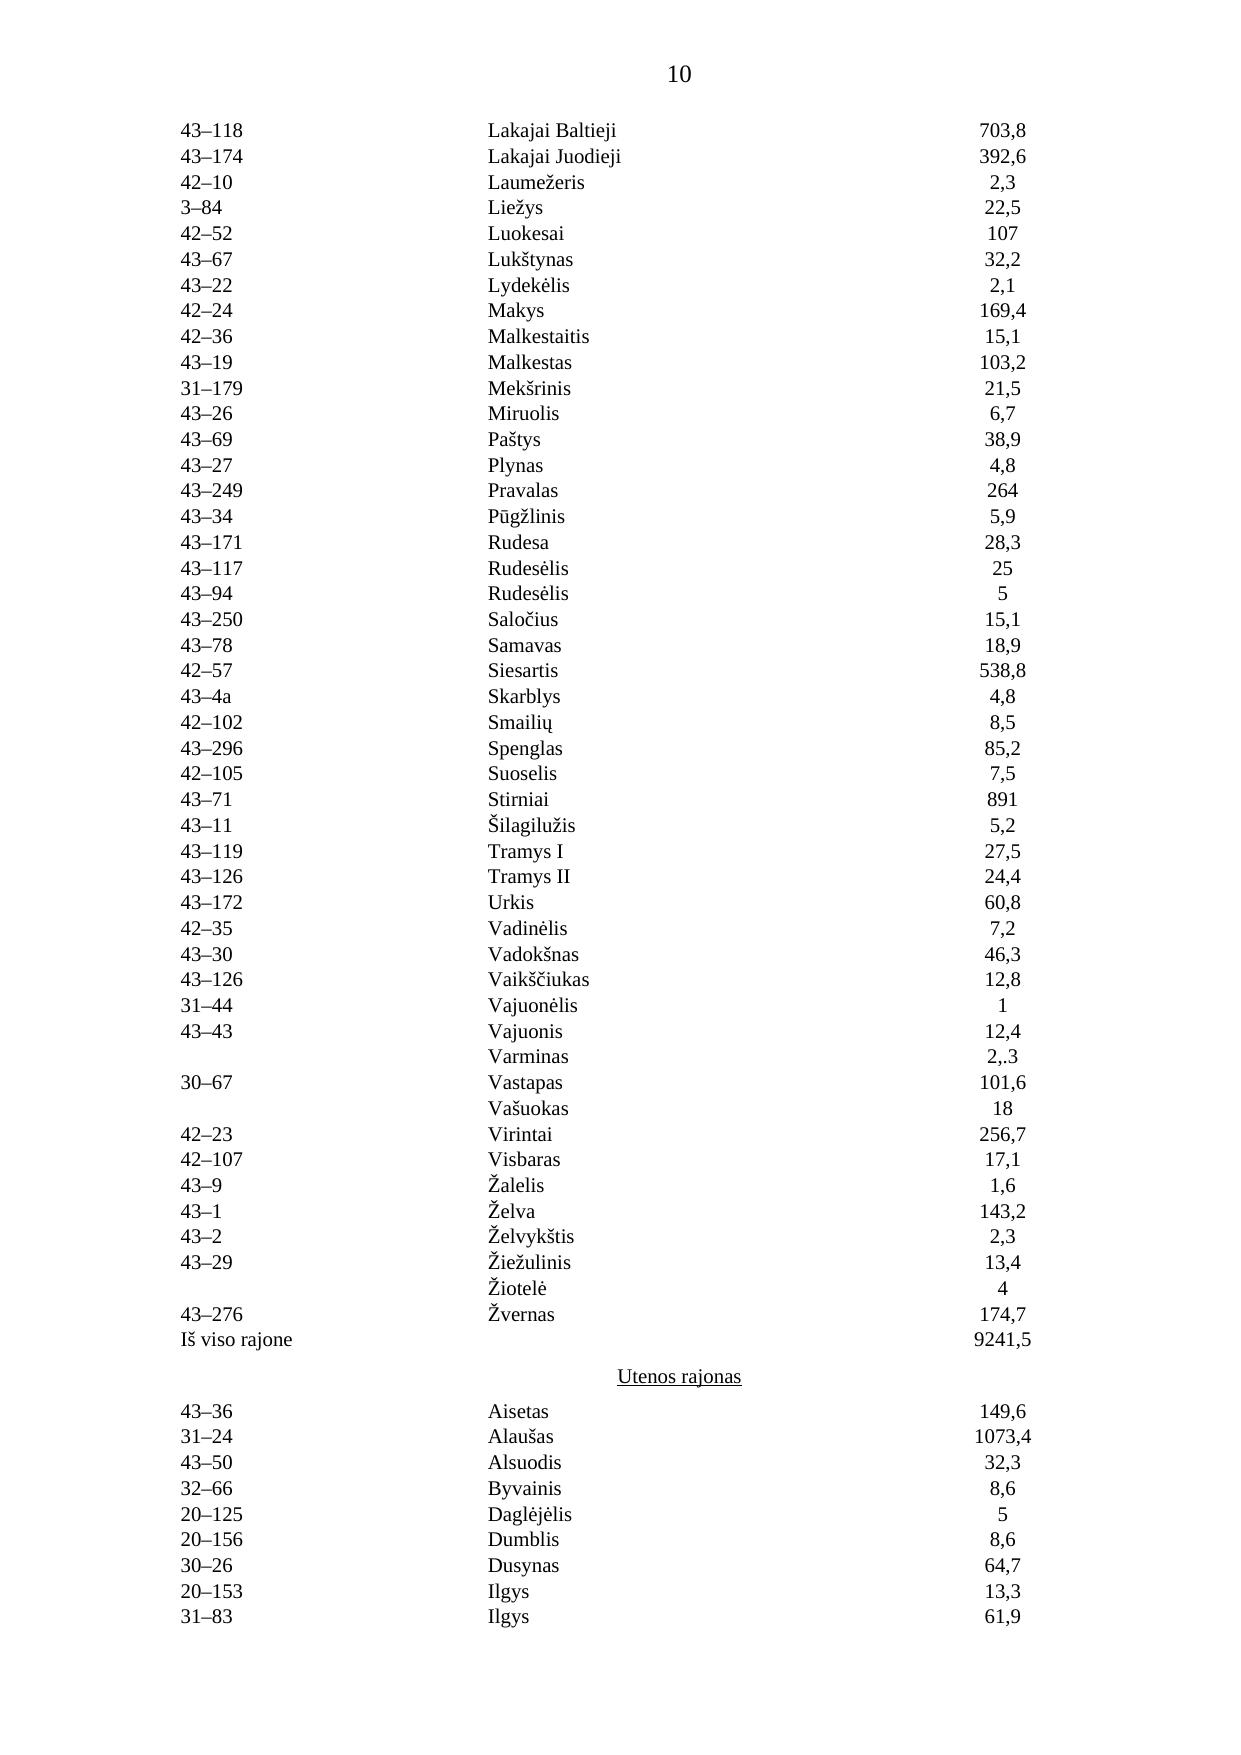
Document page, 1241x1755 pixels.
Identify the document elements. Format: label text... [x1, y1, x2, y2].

table_cell 13,4 [824, 1250, 1181, 1276]
table_cell Malkestas [485, 350, 824, 375]
table_cell Aisetas [485, 1399, 824, 1424]
table_cell 43–9 [177, 1173, 484, 1199]
table_cell Malkestaitis [485, 324, 824, 350]
table_cell 9241,5 [824, 1328, 1181, 1353]
table_cell 20–153 [177, 1579, 484, 1604]
table_cell 30–26 [177, 1553, 484, 1579]
table_cell 174,7 [824, 1302, 1181, 1327]
table_cell 22,5 [824, 195, 1181, 221]
table_cell 21,5 [824, 375, 1181, 401]
table_cell 18,9 [824, 633, 1181, 658]
table_cell 4,8 [824, 684, 1181, 710]
table_cell 15,1 [824, 324, 1181, 350]
table_cell Dumblis [485, 1527, 824, 1553]
table_cell Šilagilužis [485, 813, 824, 838]
table_cell 43–29 [177, 1250, 484, 1276]
table_cell Smailių [485, 710, 824, 736]
table_cell Lakajai Juodieji [485, 144, 824, 169]
table_cell Želvykštis [485, 1225, 824, 1250]
table_cell Miruolis [485, 401, 824, 427]
table_cell Pūgžlinis [485, 504, 824, 530]
table_cell 101,6 [824, 1070, 1181, 1096]
table_cell 43–78 [177, 633, 484, 658]
table_cell 43–11 [177, 813, 484, 838]
table_cell [177, 1044, 484, 1070]
table_cell 42–36 [177, 324, 484, 350]
table_cell 43–50 [177, 1450, 484, 1476]
table_cell 2,1 [824, 273, 1181, 298]
table_cell Alaušas [485, 1424, 824, 1450]
table_cell 43–172 [177, 890, 484, 916]
table_cell Stirniai [485, 787, 824, 813]
table_cell 43–26 [177, 401, 484, 427]
table_cell 31–24 [177, 1424, 484, 1450]
table_cell 38,9 [824, 427, 1181, 453]
table_cell Laumežeris [485, 170, 824, 195]
table_cell 703,8 [824, 118, 1181, 144]
table_cell 8,5 [824, 710, 1181, 736]
table_cell 20–156 [177, 1527, 484, 1553]
table_cell 5 [824, 581, 1181, 607]
table_cell Suoselis [485, 761, 824, 787]
table_cell Plynas [485, 453, 824, 478]
table_cell 24,4 [824, 864, 1181, 890]
table_cell 61,9 [824, 1605, 1181, 1630]
table_cell 891 [824, 787, 1181, 813]
table_cell 3–84 [177, 195, 484, 221]
table_cell 149,6 [824, 1399, 1181, 1424]
table_cell 31–83 [177, 1605, 484, 1630]
table_cell Vastapas [485, 1070, 824, 1096]
table_cell 5,2 [824, 813, 1181, 838]
table_cell 15,1 [824, 607, 1181, 633]
table_cell 17,1 [824, 1147, 1181, 1173]
table_cell 43–30 [177, 941, 484, 967]
table_cell 43–171 [177, 530, 484, 556]
table_cell Ilgys [485, 1605, 824, 1630]
table_cell Vadinėlis [485, 916, 824, 941]
table_cell 392,6 [824, 144, 1181, 169]
table_cell Vašuokas [485, 1096, 824, 1122]
table_cell 43–126 [177, 967, 484, 993]
table_cell 43–19 [177, 350, 484, 375]
table_cell 31–179 [177, 375, 484, 401]
table_cell 42–35 [177, 916, 484, 941]
table_cell Makys [485, 298, 824, 324]
table_cell Žvernas [485, 1302, 824, 1327]
table_cell 46,3 [824, 941, 1181, 967]
table_cell 143,2 [824, 1199, 1181, 1224]
table_cell Skarblys [485, 684, 824, 710]
table_cell 256,7 [824, 1122, 1181, 1147]
table_cell 43–174 [177, 144, 484, 169]
table_cell Visbaras [485, 1147, 824, 1173]
table_cell Spenglas [485, 736, 824, 761]
table_cell 27,5 [824, 839, 1181, 864]
table_cell 32,3 [824, 1450, 1181, 1476]
table_cell 43–4a [177, 684, 484, 710]
table_cell 85,2 [824, 736, 1181, 761]
table_cell 42–107 [177, 1147, 484, 1173]
table_cell 43–67 [177, 247, 484, 272]
table_cell Samavas [485, 633, 824, 658]
table_cell Varminas [485, 1044, 824, 1070]
table_cell 43–34 [177, 504, 484, 530]
table_cell Rudesėlis [485, 556, 824, 581]
table_cell 169,4 [824, 298, 1181, 324]
table_cell 43–43 [177, 1019, 484, 1044]
table_cell 42–24 [177, 298, 484, 324]
table_cell 42–23 [177, 1122, 484, 1147]
table_cell 1 [824, 993, 1181, 1019]
table_cell 18 [824, 1096, 1181, 1122]
table_cell 43–1 [177, 1199, 484, 1224]
table_cell 43–126 [177, 864, 484, 890]
table_cell 13,3 [824, 1579, 1181, 1604]
table_cell 43–27 [177, 453, 484, 478]
table_cell 43–36 [177, 1399, 484, 1424]
table_cell 43–2 [177, 1225, 484, 1250]
table_cell 43–119 [177, 839, 484, 864]
table_cell 6,7 [824, 401, 1181, 427]
table_cell Urkis [485, 890, 824, 916]
table_cell Tramys II [485, 864, 824, 890]
table_cell 43–276 [177, 1302, 484, 1327]
table_cell 8,6 [824, 1476, 1181, 1502]
table_cell Pravalas [485, 478, 824, 504]
table_cell Žiežulinis [485, 1250, 824, 1276]
table_cell 12,8 [824, 967, 1181, 993]
table_cell [177, 1096, 484, 1122]
table_cell Lakajai Baltieji [485, 118, 824, 144]
table_cell 43–250 [177, 607, 484, 633]
table_cell 32–66 [177, 1476, 484, 1502]
table_cell 42–57 [177, 659, 484, 684]
table_cell Saločius [485, 607, 824, 633]
table_cell 42–102 [177, 710, 484, 736]
table_cell 20–125 [177, 1502, 484, 1527]
table_cell Žalelis [485, 1173, 824, 1199]
table_cell 43–22 [177, 273, 484, 298]
table_cell 43–69 [177, 427, 484, 453]
table_cell 30–67 [177, 1070, 484, 1096]
table_cell 43–296 [177, 736, 484, 761]
table_cell Mekšrinis [485, 375, 824, 401]
table_cell 31–44 [177, 993, 484, 1019]
table_cell Paštys [485, 427, 824, 453]
table_cell [177, 1276, 484, 1302]
table_cell [485, 1328, 824, 1353]
table_cell 64,7 [824, 1553, 1181, 1579]
table_cell 43–94 [177, 581, 484, 607]
table_cell 60,8 [824, 890, 1181, 916]
table_cell 43–249 [177, 478, 484, 504]
table_cell 42–10 [177, 170, 484, 195]
table_cell Vadokšnas [485, 941, 824, 967]
table_cell 2,.3 [824, 1044, 1181, 1070]
table_cell 5,9 [824, 504, 1181, 530]
table_cell 103,2 [824, 350, 1181, 375]
table_cell 8,6 [824, 1527, 1181, 1553]
table_cell 1,6 [824, 1173, 1181, 1199]
table_cell 28,3 [824, 530, 1181, 556]
table_cell Tramys I [485, 839, 824, 864]
table_cell 43–117 [177, 556, 484, 581]
table_cell 25 [824, 556, 1181, 581]
table_cell Želva [485, 1199, 824, 1224]
table_cell Ilgys [485, 1579, 824, 1604]
table_cell Lydekėlis [485, 273, 824, 298]
table_cell 2,3 [824, 1225, 1181, 1250]
table_cell Utenos rajonas [177, 1353, 1181, 1399]
table_cell Žiotelė [485, 1276, 824, 1302]
table_cell Iš viso rajone [177, 1328, 484, 1353]
table_cell 107 [824, 221, 1181, 247]
table_cell Luokesai [485, 221, 824, 247]
table_cell Virintai [485, 1122, 824, 1147]
table_cell 42–52 [177, 221, 484, 247]
table_cell 1073,4 [824, 1424, 1181, 1450]
table_cell 43–118 [177, 118, 484, 144]
table_cell Vajuonėlis [485, 993, 824, 1019]
table_cell Rudesa [485, 530, 824, 556]
table_cell 4,8 [824, 453, 1181, 478]
table_cell Dusynas [485, 1553, 824, 1579]
table_cell Lukštynas [485, 247, 824, 272]
table_cell Vaikščiukas [485, 967, 824, 993]
table_cell 264 [824, 478, 1181, 504]
table_cell 4 [824, 1276, 1181, 1302]
table_cell 7,5 [824, 761, 1181, 787]
table_cell 12,4 [824, 1019, 1181, 1044]
table_cell 42–105 [177, 761, 484, 787]
table_cell Vajuonis [485, 1019, 824, 1044]
table_cell 32,2 [824, 247, 1181, 272]
table_cell 7,2 [824, 916, 1181, 941]
table_cell Byvainis [485, 1476, 824, 1502]
table_cell 43–71 [177, 787, 484, 813]
table_cell Rudesėlis [485, 581, 824, 607]
table_cell 5 [824, 1502, 1181, 1527]
table_cell Siesartis [485, 659, 824, 684]
table_cell Liežys [485, 195, 824, 221]
table_cell Alsuodis [485, 1450, 824, 1476]
table_cell Daglėjėlis [485, 1502, 824, 1527]
table_cell 538,8 [824, 659, 1181, 684]
table_cell 2,3 [824, 170, 1181, 195]
